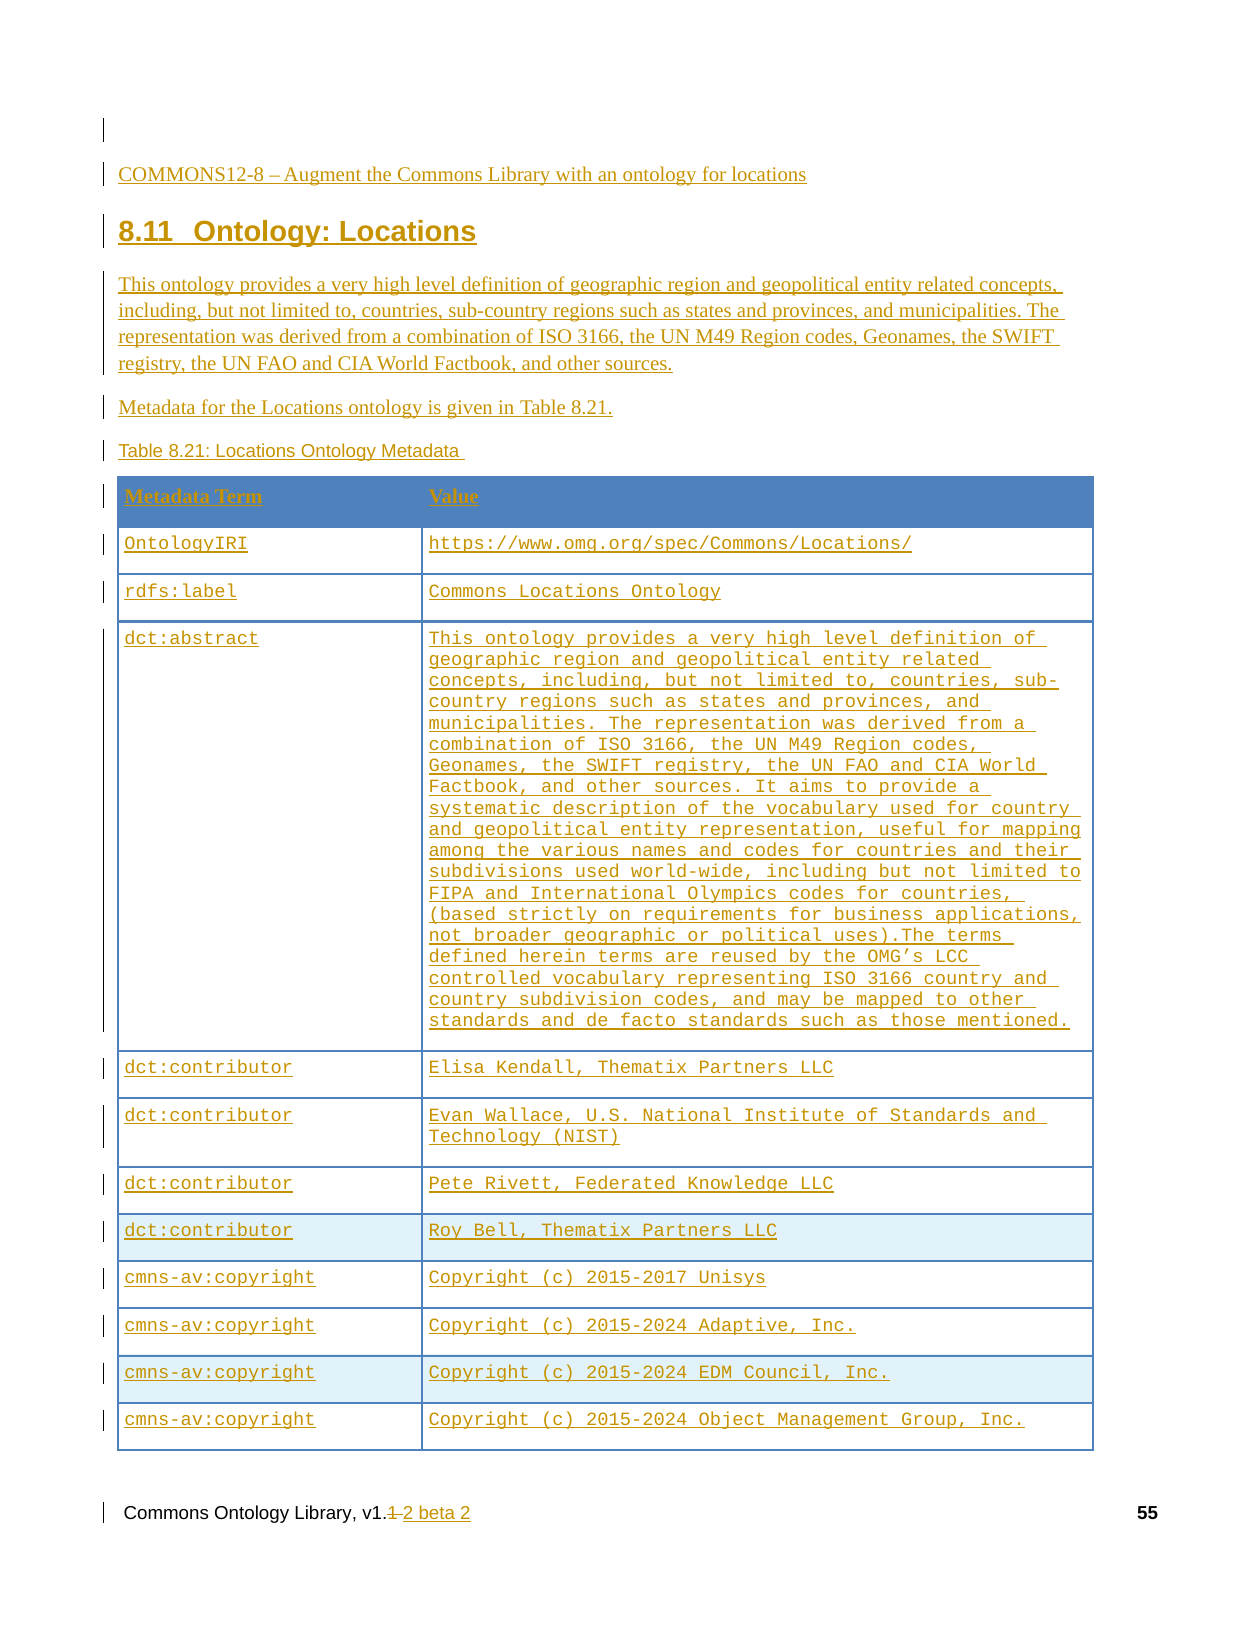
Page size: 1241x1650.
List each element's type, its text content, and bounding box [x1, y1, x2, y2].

table_cell cmns-av:copyright [119, 1262, 421, 1307]
table_cell Pete Rivett, Federated Knowledge LLC [423, 1168, 1092, 1213]
table_cell dct:abstract [119, 623, 421, 1050]
table_cell dct:contributor [119, 1168, 421, 1213]
table_cell cmns-av:copyright [119, 1404, 421, 1449]
text COMMONS12-8 – Augment the Commons Library with an ontology for locations [118, 162, 1122, 186]
table_cell OntologyIRI [119, 528, 421, 573]
table_cell Copyright (c) 2015-2024 Adaptive, Inc. [423, 1309, 1092, 1354]
subtitle Ontology: Locations [118, 214, 1122, 248]
table_cell Evan Wallace, U.S. National Institute of Standards and Technology (NIST) [423, 1099, 1092, 1166]
table_cell dct:contributor [119, 1099, 421, 1166]
table_cell This ontology provides a very high level definition of geographic region and geopolitical entity related concepts, including, but not limited to, countries, sub-country regions such as states and provinces, and municipalities. The representation was derived from a combination of ISO 3166, the UN M49 Region codes, Geonames, the SWIFT registry, the UN FAO and CIA World Factbook, and other sources. It aims to provide a systematic description of the vocabulary used for country and geopolitical entity representation, useful for mapping among the various names and codes for countries and their subdivisions used world-wide, including but not limited to FIPA and International Olympics codes for countries, (based strictly on requirements for business applications, not broader geographic or political uses).The terms defined herein terms are reused by the OMG’s LCC controlled vocabulary representing ISO 3166 country and country subdivision codes, and may be mapped to other standards and de facto standards such as those mentioned. [423, 623, 1092, 1050]
table_cell cmns-av:copyright [119, 1309, 421, 1354]
table_cell https://www.omg.org/spec/Commons/Locations/ [423, 528, 1092, 573]
text Table 8.21: Locations Ontology Metadata [118, 440, 1122, 461]
table_cell rdfs:label [119, 575, 421, 620]
table_cell Commons Locations Ontology [423, 575, 1092, 620]
table_cell Elisa Kendall, Thematix Partners LLC [423, 1052, 1092, 1097]
table_header Value [423, 478, 1092, 526]
table_cell Copyright (c) 2015-2017 Unisys [423, 1262, 1092, 1307]
table_cell Copyright (c) 2015-2024 Object Management Group, Inc. [423, 1404, 1092, 1449]
table_cell dct:contributor [119, 1052, 421, 1097]
text Metadata for the Locations ontology is given in Table 8.21. [118, 395, 1122, 419]
table_header Metadata Term [119, 478, 421, 526]
text This ontology provides a very high level definition of geographic region and geopolitical entity related concepts, including, but not limited to, countries, sub-country regions such as states and provinces, and municipalities. The representation was derived from a combination of ISO 3166, the UN M49 Region codes, Geonames, the SWIFT registry, the UN FAO and CIA World Factbook, and other sources. [118, 271, 1122, 375]
